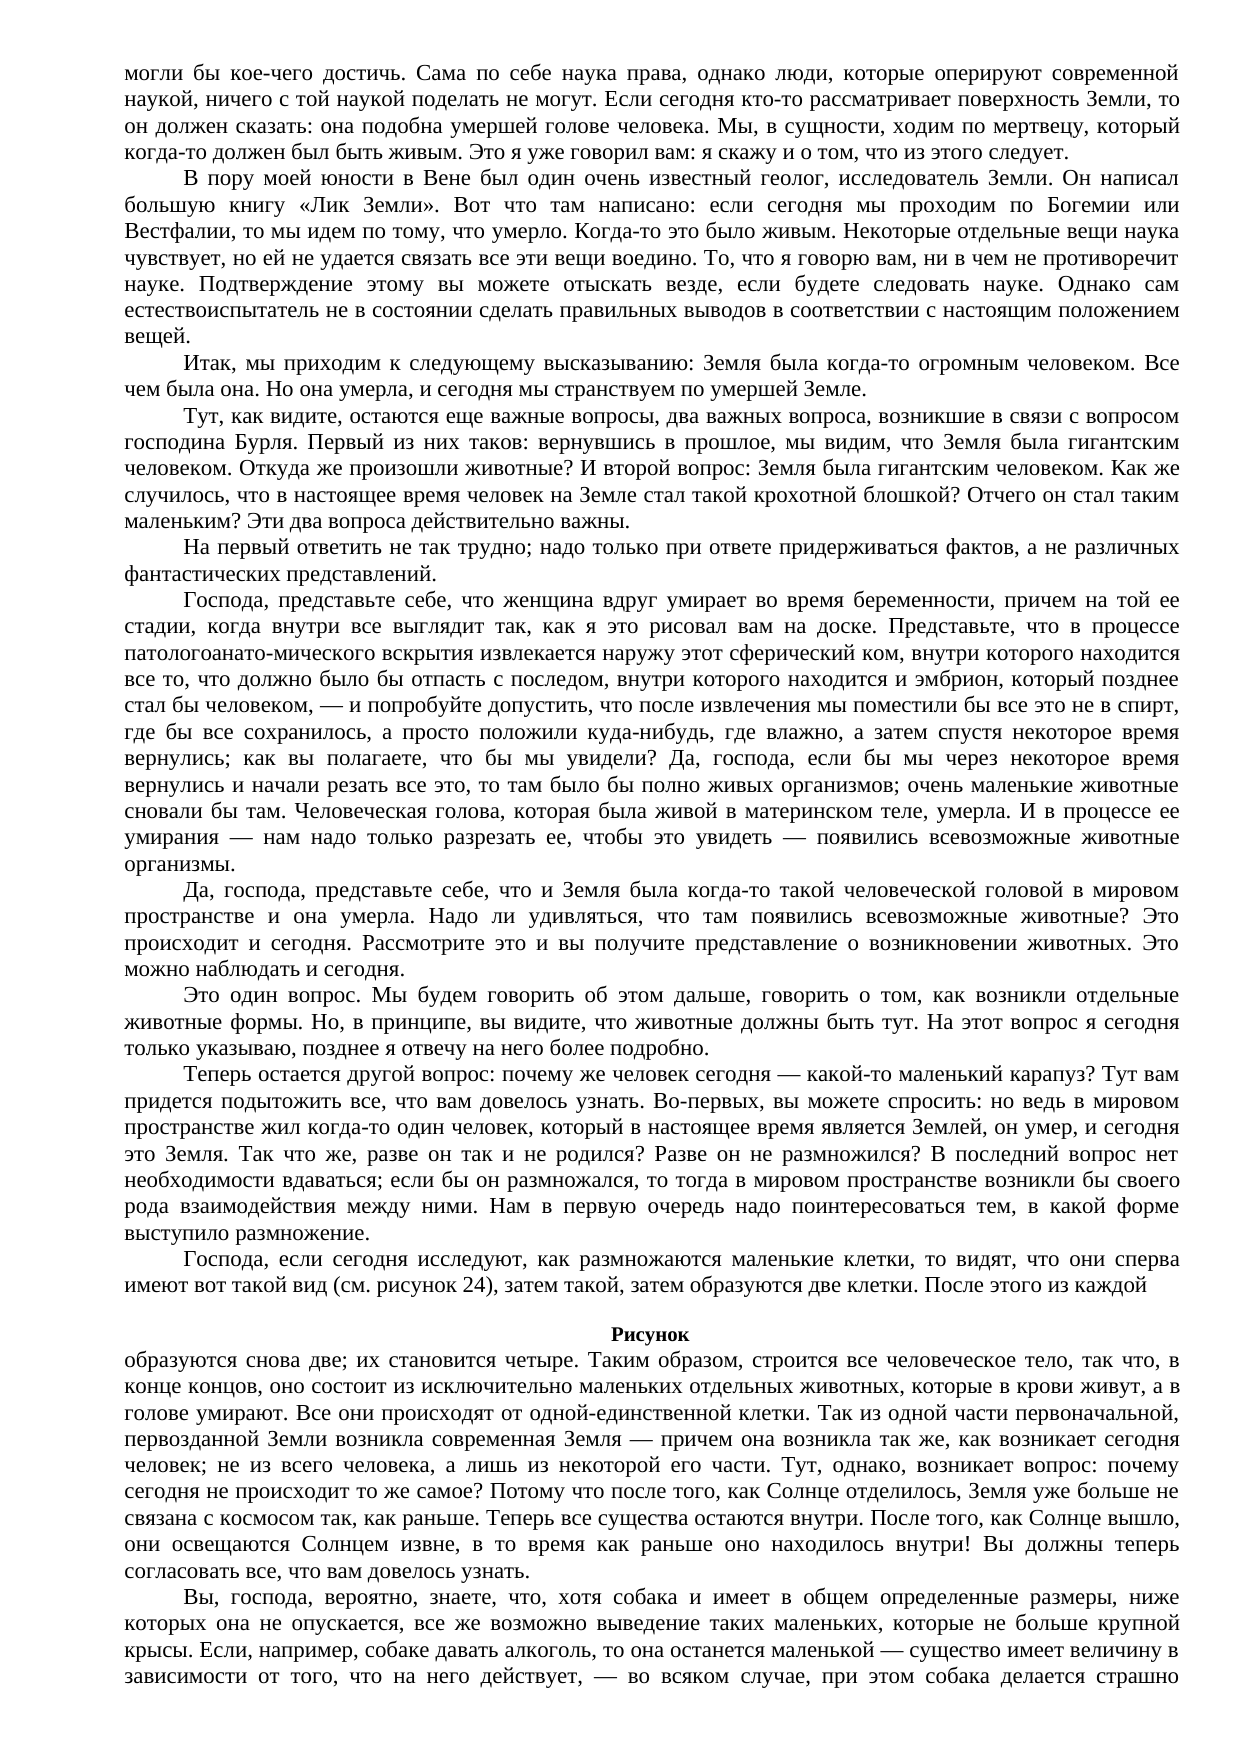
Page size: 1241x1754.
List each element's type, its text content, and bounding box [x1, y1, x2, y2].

text Вы, господа, вероятно, знаете, что, хотя собака и имеет в общем определенные размеры, ниже которых она не опускается, все же возможно выведение таких маленьких, которые не больше крупной крысы. Если, например, собаке давать алкоголь, то она останется маленькой — существо имеет величину в зависимости от того, что на него действует, — во всяком случае, при этом собака делается страшно [124, 1583, 1181, 1688]
text Рисунок [124, 1322, 1181, 1346]
text Итак, мы приходим к следующему высказыванию: Земля была когда-то огромным человеком. Все чем была она. Но она умерла, и сегодня мы странствуем по умершей Земле. [124, 349, 1181, 402]
text Господа, представьте себе, что женщина вдруг умирает во время беременности, причем на той ее стадии, когда внутри все выглядит так, как я это рисовал вам на доске. Представьте, что в процессе патологоанато-мического вскрытия извлекается наружу этот сферический ком, внутри которого находится все то, что должно было бы отпасть с последом, внутри которого находится и эмбрион, который позднее стал бы человеком, — и попробуйте допустить, что после извлечения мы поместили бы все это не в спирт, где бы все сохранилось, а просто положили куда-нибудь, где влажно, а затем спустя некоторое время вернулись; как вы полагаете, что бы мы увидели? Да, господа, если бы мы через некоторое время вернулись и начали резать все это, то там было бы полно живых организмов; очень маленькие животные сновали бы там. Человеческая голова, которая была живой в материнском теле, умерла. И в процессе ее умирания — нам надо только разрезать ее, чтобы это увидеть — появились всевозможные животные организмы. [124, 586, 1181, 876]
text образуются снова две; их становится четыре. Таким образом, строится все человеческое тело, так что, в конце концов, оно состоит из исключительно маленьких отдельных животных, которые в крови живут, а в голове умирают. Все они происходят от одной-единственной клетки. Так из одной части первоначальной, первозданной Земли возникла современная Земля — причем она возникла так же, как возникает сегодня человек; не из всего человека, а лишь из некоторой его части. Тут, однако, возникает вопрос: почему сегодня не происходит то же самое? Потому что после того, как Солнце отделилось, Земля уже больше не связана с космосом так, как раньше. Теперь все существа остаются внутри. После того, как Солнце вышло, они освещаются Солнцем извне, в то время как раньше оно находилось внутри! Вы должны теперь согласовать все, что вам довелось узнать. [124, 1346, 1181, 1583]
text На первый ответить не так трудно; надо только при ответе придерживаться фактов, а не различных фантастических представлений. [124, 533, 1181, 586]
text Тут, как видите, остаются еще важные вопросы, два важных вопроса, возникшие в связи с вопросом господина Бурля. Первый из них таков: вернувшись в прошлое, мы видим, что Земля была гигантским человеком. Откуда же произошли животные? И второй вопрос: Земля была гигантским человеком. Как же случилось, что в настоящее время человек на Земле стал такой крохотной блошкой? Отчего он стал таким маленьким? Эти два вопроса действительно важны. [124, 402, 1181, 533]
text Да, господа, представьте себе, что и Земля была когда-то такой человеческой головой в мировом пространстве и она умерла. Надо ли удивляться, что там появились всевозможные животные? Это происходит и сегодня. Рассмотрите это и вы получите представление о возникновении животных. Это можно наблюдать и сегодня. [124, 876, 1181, 981]
text Это один вопрос. Мы будем говорить об этом дальше, говорить о том, как возникли отдельные животные формы. Но, в принципе, вы видите, что животные должны быть тут. На этот вопрос я сегодня только указываю, позднее я отвечу на него более подробно. [124, 981, 1181, 1061]
text могли бы кое-чего достичь. Сама по себе наука права, однако люди, которые оперируют современной наукой, ничего с той наукой поделать не могут. Если сегодня кто-то рассматривает поверхность Земли, то он должен сказать: она подобна умершей голове человека. Мы, в сущности, ходим по мертвецу, который когда-то должен был быть живым. Это я уже говорил вам: я скажу и о том, что из этого следует. [124, 59, 1181, 164]
text В пору моей юности в Вене был один очень известный геолог, исследователь Земли. Он написал большую книгу «Лик Земли». Вот что там написано: если сегодня мы проходим по Богемии или Вестфалии, то мы идем по тому, что умерло. Когда-то это было живым. Некоторые отдельные вещи наука чувствует, но ей не удается связать все эти вещи воедино. То, что я говорю вам, ни в чем не противоречит науке. Подтверждение этому вы можете отыскать везде, если будете следовать науке. Однако сам естествоиспытатель не в состоянии сделать правильных выводов в соответствии с настоящим положением вещей. [124, 164, 1181, 349]
text Теперь остается другой вопрос: почему же человек сегодня — какой-то маленький карапуз? Тут вам придется подытожить все, что вам довелось узнать. Во-первых, вы можете спросить: но ведь в мировом пространстве жил когда-то один человек, который в настоящее время является Землей, он умер, и сегодня это Земля. Так что же, разве он так и не родился? Разве он не размножился? В последний вопрос нет необходимости вдаваться; если бы он размножался, то тогда в мировом пространстве возникли бы своего рода взаимодействия между ними. Нам в первую очередь надо поинтересоваться тем, в какой форме выступило размножение. [124, 1061, 1181, 1245]
text Господа, если сегодня исследуют, как размножаются маленькие клетки, то видят, что они сперва имеют вот такой вид (см. рисунок 24), затем такой, затем образуются две клетки. После этого из каждой [124, 1245, 1181, 1298]
